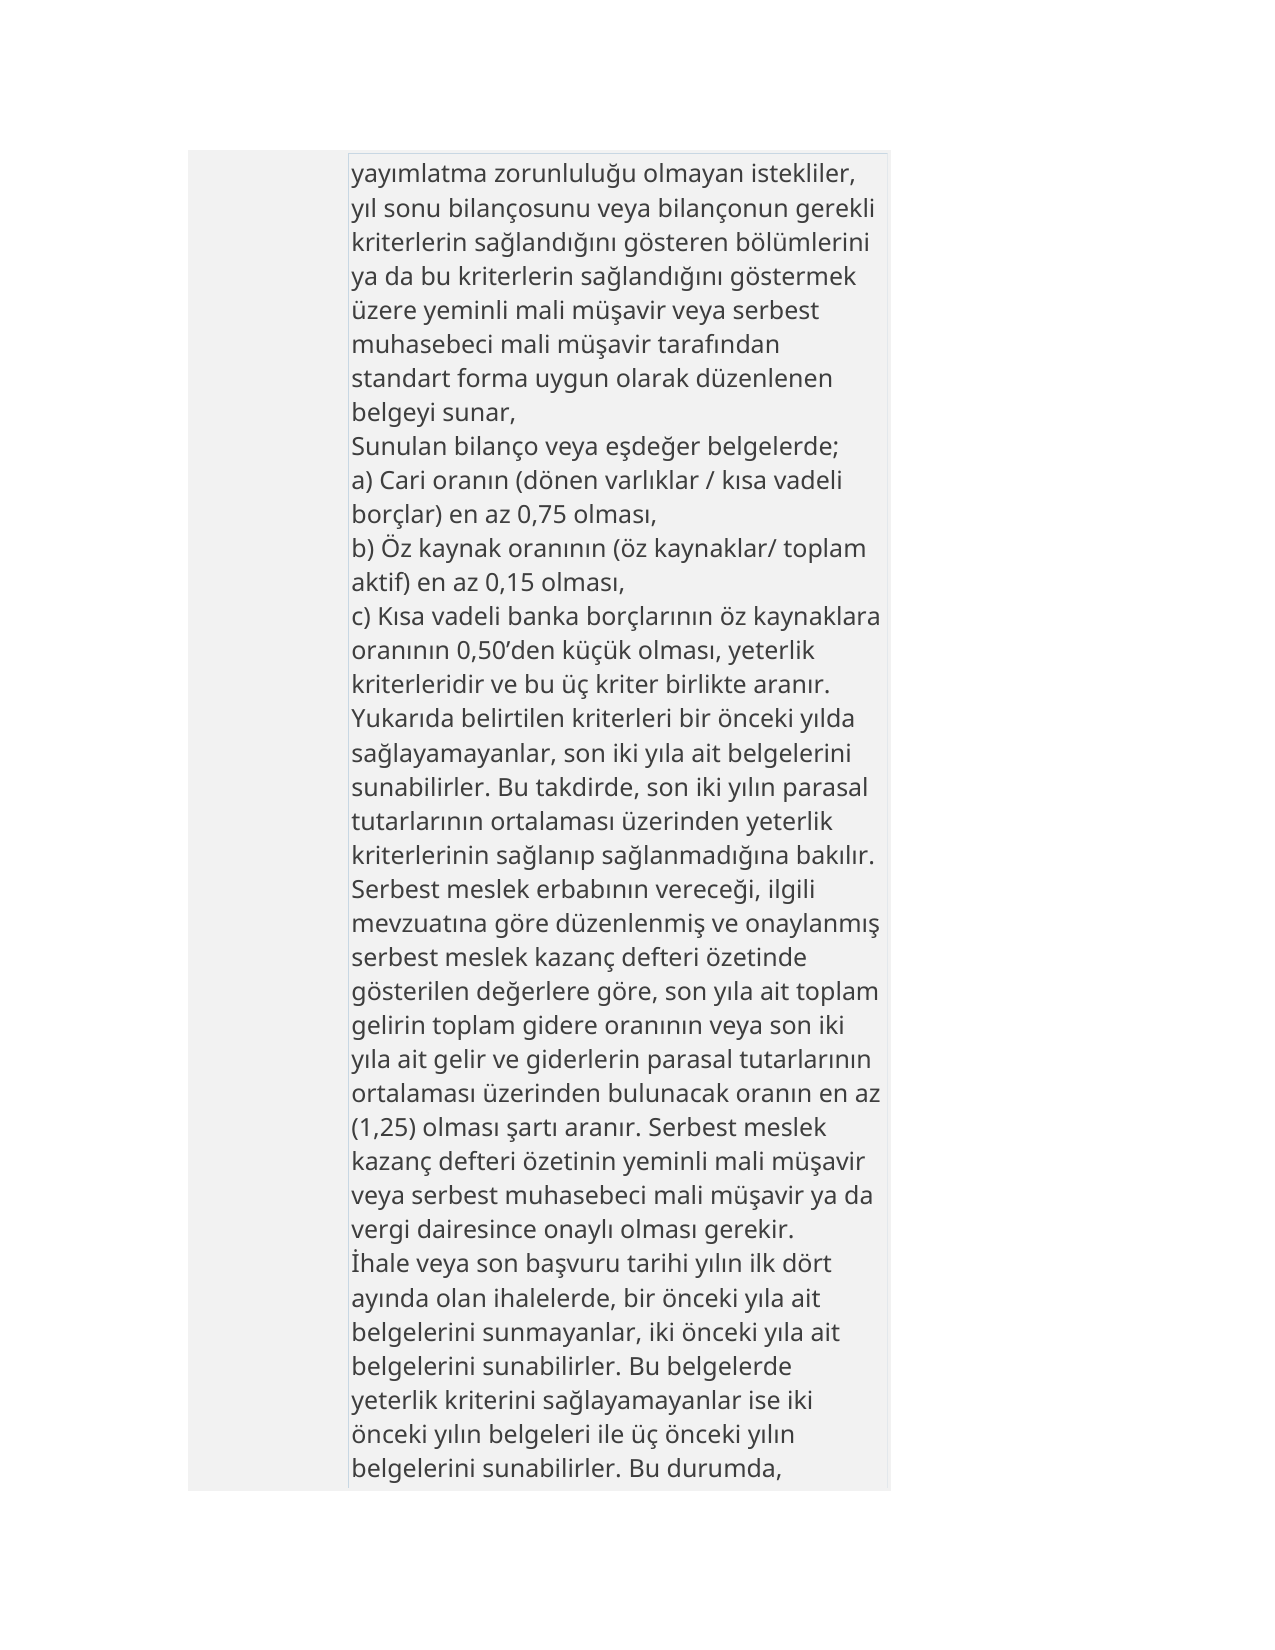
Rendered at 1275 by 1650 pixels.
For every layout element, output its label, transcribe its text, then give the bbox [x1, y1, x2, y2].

table_cell [188, 150, 345, 1491]
table_cell yayımlatma zorunluluğu olmayan istekliler, yıl sonu bilançosunu veya bilançonun gerekli kriterlerin sağlandığını gösteren bölümlerini ya da bu kriterlerin sağlandığını göstermek üzere yeminli mali müşavir veya serbest muhasebeci mali müşavir tarafından standart forma uygun olarak düzenlenen belgeyi sunar, Sunulan bilanço veya eşdeğer belgelerde; a) Cari oranın (dönen varlıklar / kısa vadeli borçlar) en az 0,75 olması, b) Öz kaynak oranının (öz kaynaklar/ toplam aktif) en az 0,15 olması, c) Kısa vadeli banka borçlarının öz kaynaklara oranının 0,50’den küçük olması, yeterlik kriterleridir ve bu üç kriter birlikte aranır. Yukarıda belirtilen kriterleri bir önceki yılda sağlayamayanlar, son iki yıla ait belgelerini sunabilirler. Bu takdirde, son iki yılın parasal tutarlarının ortalaması üzerinden yeterlik kriterlerinin sağlanıp sağlanmadığına bakılır. Serbest meslek erbabının vereceği, ilgili mevzuatına göre düzenlenmiş ve onaylanmış serbest meslek kazanç defteri özetinde gösterilen değerlere göre, son yıla ait toplam gelirin toplam gidere oranının veya son iki yıla ait gelir ve giderlerin parasal tutarlarının ortalaması üzerinden bulunacak oranın en az (1,25) olması şartı aranır. Serbest meslek kazanç defteri özetinin yeminli mali müşavir veya serbest muhasebeci mali müşavir ya da vergi dairesince onaylı olması gerekir. İhale veya son başvuru tarihi yılın ilk dört ayında olan ihalelerde, bir önceki yıla ait belgelerini sunmayanlar, iki önceki yıla ait belgelerini sunabilirler. Bu belgelerde yeterlik kriterini sağlayamayanlar ise iki önceki yılın belgeleri ile üç önceki yılın belgelerini sunabilirler. Bu durumda, [345, 150, 891, 1491]
